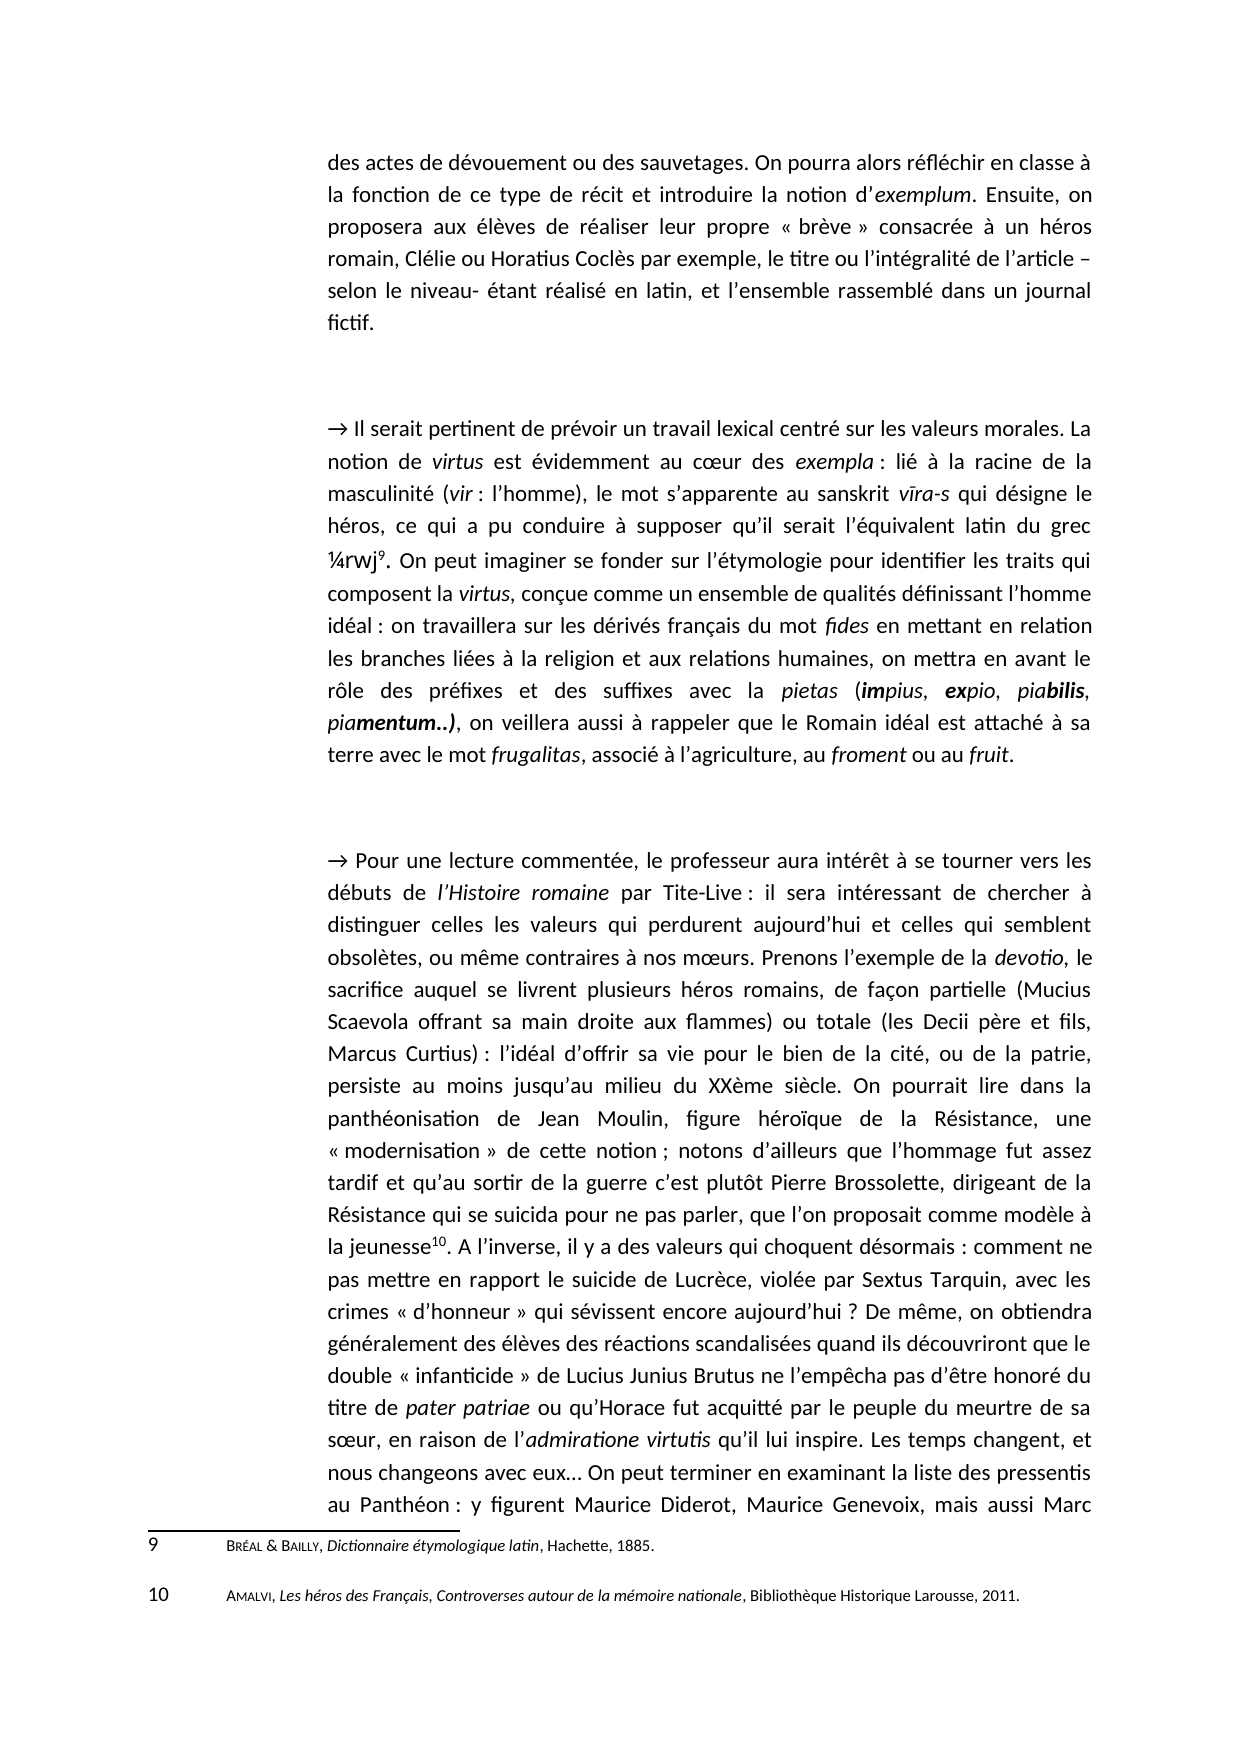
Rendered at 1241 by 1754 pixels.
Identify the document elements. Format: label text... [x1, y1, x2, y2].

list Amalvi, Les héros des Français, Controverses autour de la mémoire nationale, Bibliothèque Historique Larousse, 2011. [148, 1581, 1093, 1606]
list des actes de dévouement ou des sauvetages. On pourra alors réfléchir en classe à la fonction de ce type de récit et introduire la notion d’exemplum. Ensuite, on proposera aux élèves de réaliser leur propre « brève » consacrée à un héros romain, Clélie ou Horatius Coclès par exemple, le titre ou l’intégralité de l’article – selon le niveau- étant réalisé en latin, et l’ensemble rassemblé dans un journal fictif. [290, 148, 1093, 337]
list Bréal & Bailly, Dictionnaire étymologique latin, Hachette, 1885. [148, 1531, 1093, 1556]
list → Pour une lecture commentée, le professeur aura intérêt à se tourner vers les débuts de l’Histoire romaine par Tite-Live : il sera intéressant de chercher à distinguer celles les valeurs qui perdurent aujourd’hui et celles qui semblent obsolètes, ou même contraires à nos mœurs. Prenons l’exemple de la devotio, le sacrifice auquel se livrent plusieurs héros romains, de façon partielle (Mucius Scaevola offrant sa main droite aux flammes) ou totale (les Decii père et fils, Marcus Curtius) : l’idéal d’offrir sa vie pour le bien de la cité, ou de la patrie, persiste au moins jusqu’au milieu du XXème siècle. On pourrait lire dans la panthéonisation de Jean Moulin, figure héroïque de la Résistance, une « modernisation » de cette notion ; notons d’ailleurs que l’hommage fut assez tardif et qu’au sortir de la guerre c’est plutôt Pierre Brossolette, dirigeant de la Résistance qui se suicida pour ne pas parler, que l’on proposait comme modèle à la jeunesse. A l’inverse, il y a des valeurs qui choquent désormais : comment ne pas mettre en rapport le suicide de Lucrèce, violée par Sextus Tarquin, avec les crimes « d’honneur » qui sévissent encore aujourd’hui ? De même, on obtiendra généralement des élèves des réactions scandalisées quand ils découvriront que le double « infanticide » de Lucius Junius Brutus ne l’empêcha pas d’être honoré du titre de pater patriae ou qu’Horace fut acquitté par le peuple du meurtre de sa sœur, en raison de l’admiratione virtutis qu’il lui inspire. Les temps changent, et nous changeons avec eux… On peut terminer en examinant la liste des pressentis au Panthéon : y figurent Maurice Diderot, Maurice Genevoix, mais aussi Marc [290, 846, 1093, 1518]
list → Il serait pertinent de prévoir un travail lexical centré sur les valeurs morales. La notion de virtus est évidemment au cœur des exempla : lié à la racine de la masculinité (vir : l’homme), le mot s’apparente au sanskrit vīra-s qui désigne le héros, ce qui a pu conduire à supposer qu’il serait l’équivalent latin du grec ¼rwj. On peut imaginer se fonder sur l’étymologie pour identifier les traits qui composent la virtus, conçue comme un ensemble de qualités définissant l’homme idéal : on travaillera sur les dérivés français du mot fides en mettant en relation les branches liées à la religion et aux relations humaines, on mettra en avant le rôle des préfixes et des suffixes avec la pietas (impius, expio, piabilis, piamentum..), on veillera aussi à rappeler que le Romain idéal est attaché à sa terre avec le mot frugalitas, associé à l’agriculture, au froment ou au fruit. [290, 414, 1093, 768]
